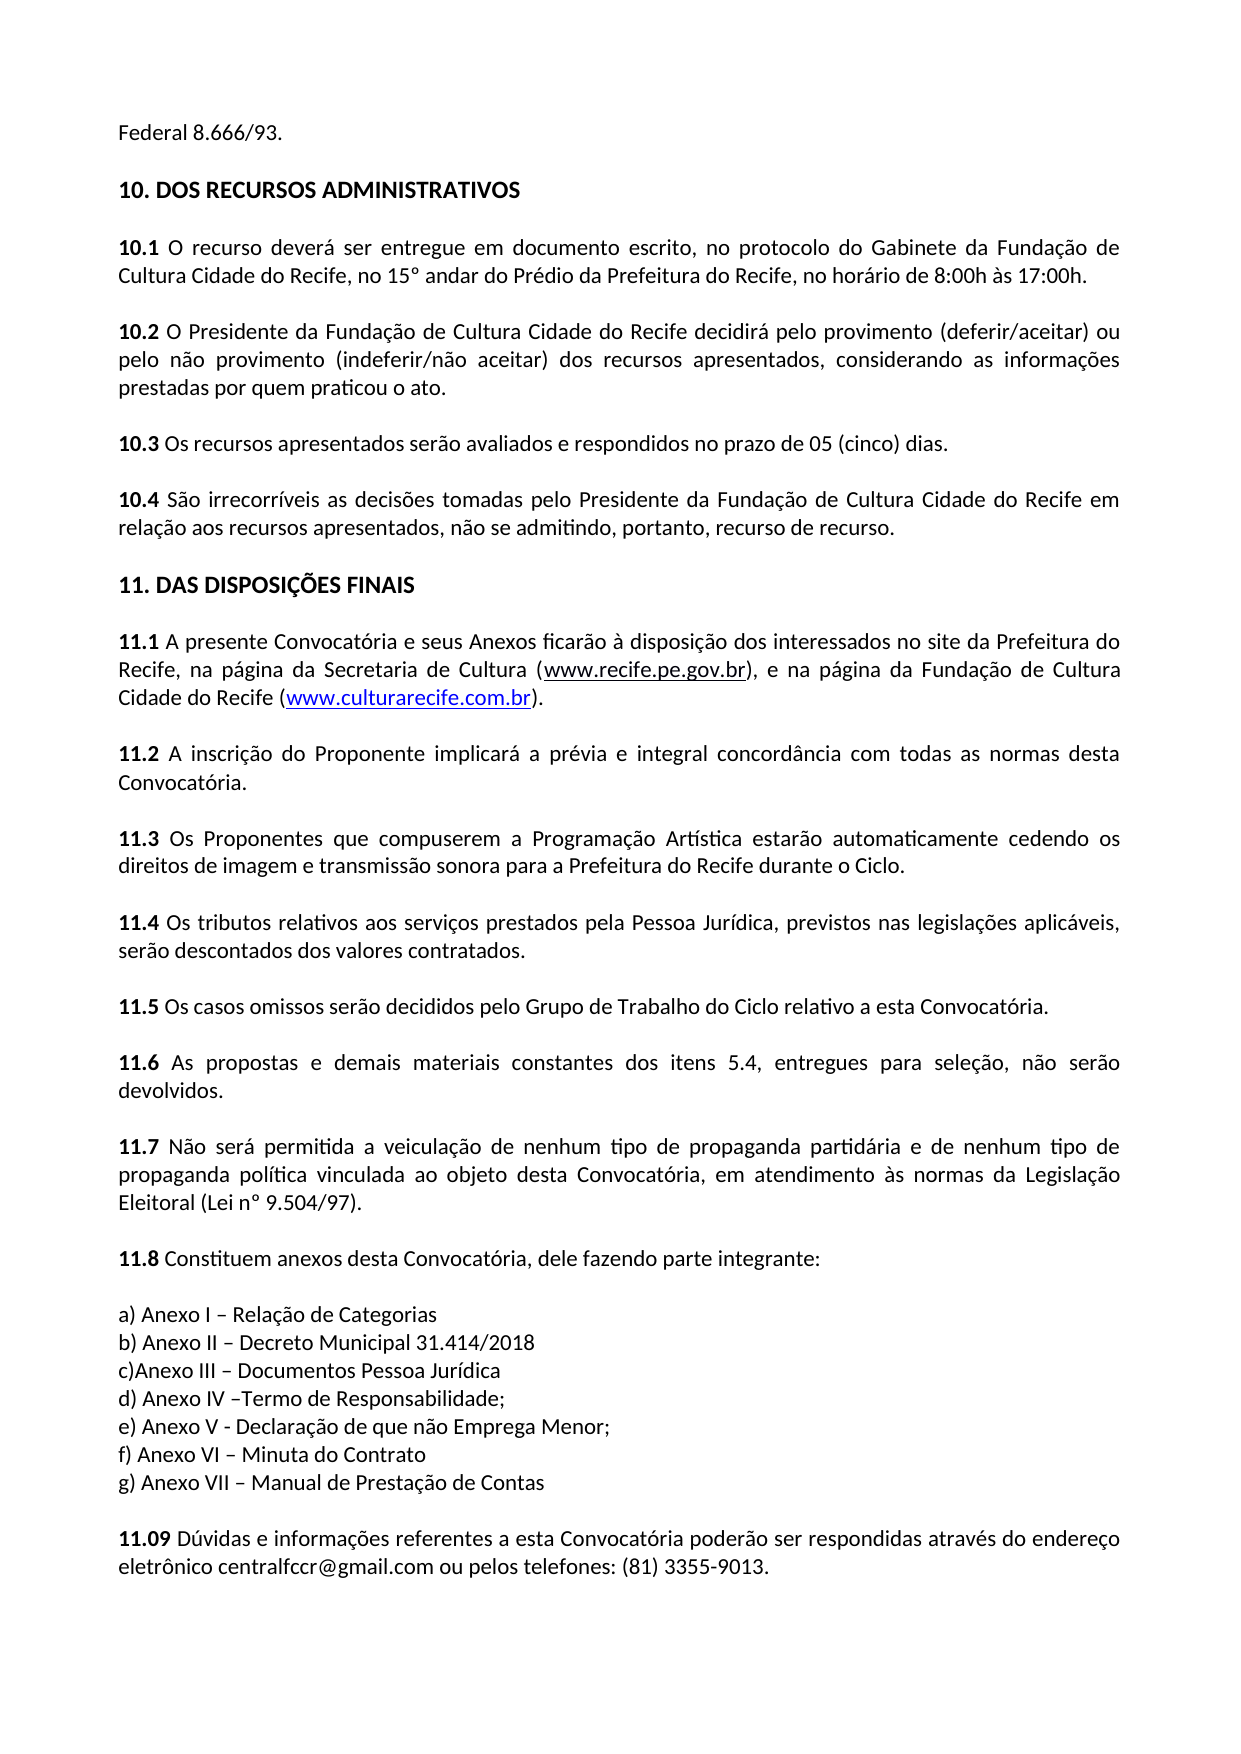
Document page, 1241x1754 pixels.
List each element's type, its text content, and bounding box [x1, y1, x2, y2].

text 11.2 A inscrição do Proponente implicará a prévia e integral concordância com todas as normas desta Convocatória. [118, 739, 1122, 796]
text g) Anexo VII – Manual de Prestação de Contas [118, 1468, 1122, 1496]
text 11.4 Os tributos relativos aos serviços prestados pela Pessoa Jurídica, previstos nas legislações aplicáveis, serão descontados dos valores contratados. [118, 908, 1122, 964]
text d) Anexo IV –Termo de Responsabilidade; [118, 1384, 1122, 1412]
text 11.1 A presente Convocatória e seus Anexos ficarão à disposição dos interessados no site da Prefeitura do Recife, na página da Secretaria de Cultura (www.recife.pe.gov.br), e na página da Fundação de Cultura Cidade do Recife (www.culturarecife.com.br). [118, 627, 1122, 712]
text 10.3 Os recursos apresentados serão avaliados e respondidos no prazo de 05 (cinco) dias. [118, 429, 1122, 457]
text 11.09 Dúvidas e informações referentes a esta Convocatória poderão ser respondidas através do endereço eletrônico centralfccr@gmail.com ou pelos telefones: (81) 3355-9013. [118, 1524, 1122, 1580]
text 10. DOS RECURSOS ADMINISTRATIVOS [118, 174, 1122, 205]
text b) Anexo II – Decreto Municipal 31.414/2018 [118, 1328, 1122, 1356]
text 11.8 Constituem anexos desta Convocatória, dele fazendo parte integrante: [118, 1244, 1122, 1272]
text f) Anexo VI – Minuta do Contrato [118, 1440, 1122, 1468]
text e) Anexo V - Declaração de que não Emprega Menor; [118, 1412, 1122, 1440]
text a) Anexo I – Relação de Categorias [118, 1300, 1122, 1328]
text 11.6 As propostas e demais materiais constantes dos itens 5.4, entregues para seleção, não serão devolvidos. [118, 1048, 1122, 1104]
text c)Anexo III – Documentos Pessoa Jurídica [118, 1356, 1122, 1384]
text 10.4 São irrecorríveis as decisões tomadas pelo Presidente da Fundação de Cultura Cidade do Recife em relação aos recursos apresentados, não se admitindo, portanto, recurso de recurso. [118, 485, 1122, 541]
text Federal 8.666/93. [118, 118, 1122, 146]
text 10.2 O Presidente da Fundação de Cultura Cidade do Recife decidirá pelo provimento (deferir/aceitar) ou pelo não provimento (indeferir/não aceitar) dos recursos apresentados, considerando as informações prestadas por quem praticou o ato. [118, 317, 1122, 401]
text 11.3 Os Proponentes que compuserem a Programação Artística estarão automaticamente cedendo os direitos de imagem e transmissão sonora para a Prefeitura do Recife durante o Ciclo. [118, 824, 1122, 880]
text 11.7 Não será permitida a veiculação de nenhum tipo de propaganda partidária e de nenhum tipo de propaganda política vinculada ao objeto desta Convocatória, em atendimento às normas da Legislação Eleitoral (Lei nº 9.504/97). [118, 1132, 1122, 1216]
text 11. DAS DISPOSIÇÕES FINAIS [118, 569, 1122, 599]
text 11.5 Os casos omissos serão decididos pelo Grupo de Trabalho do Ciclo relativo a esta Convocatória. [118, 992, 1122, 1020]
text 10.1 O recurso deverá ser entregue em documento escrito, no protocolo do Gabinete da Fundação de Cultura Cidade do Recife, no 15º andar do Prédio da Prefeitura do Recife, no horário de 8:00h às 17:00h. [118, 233, 1122, 289]
